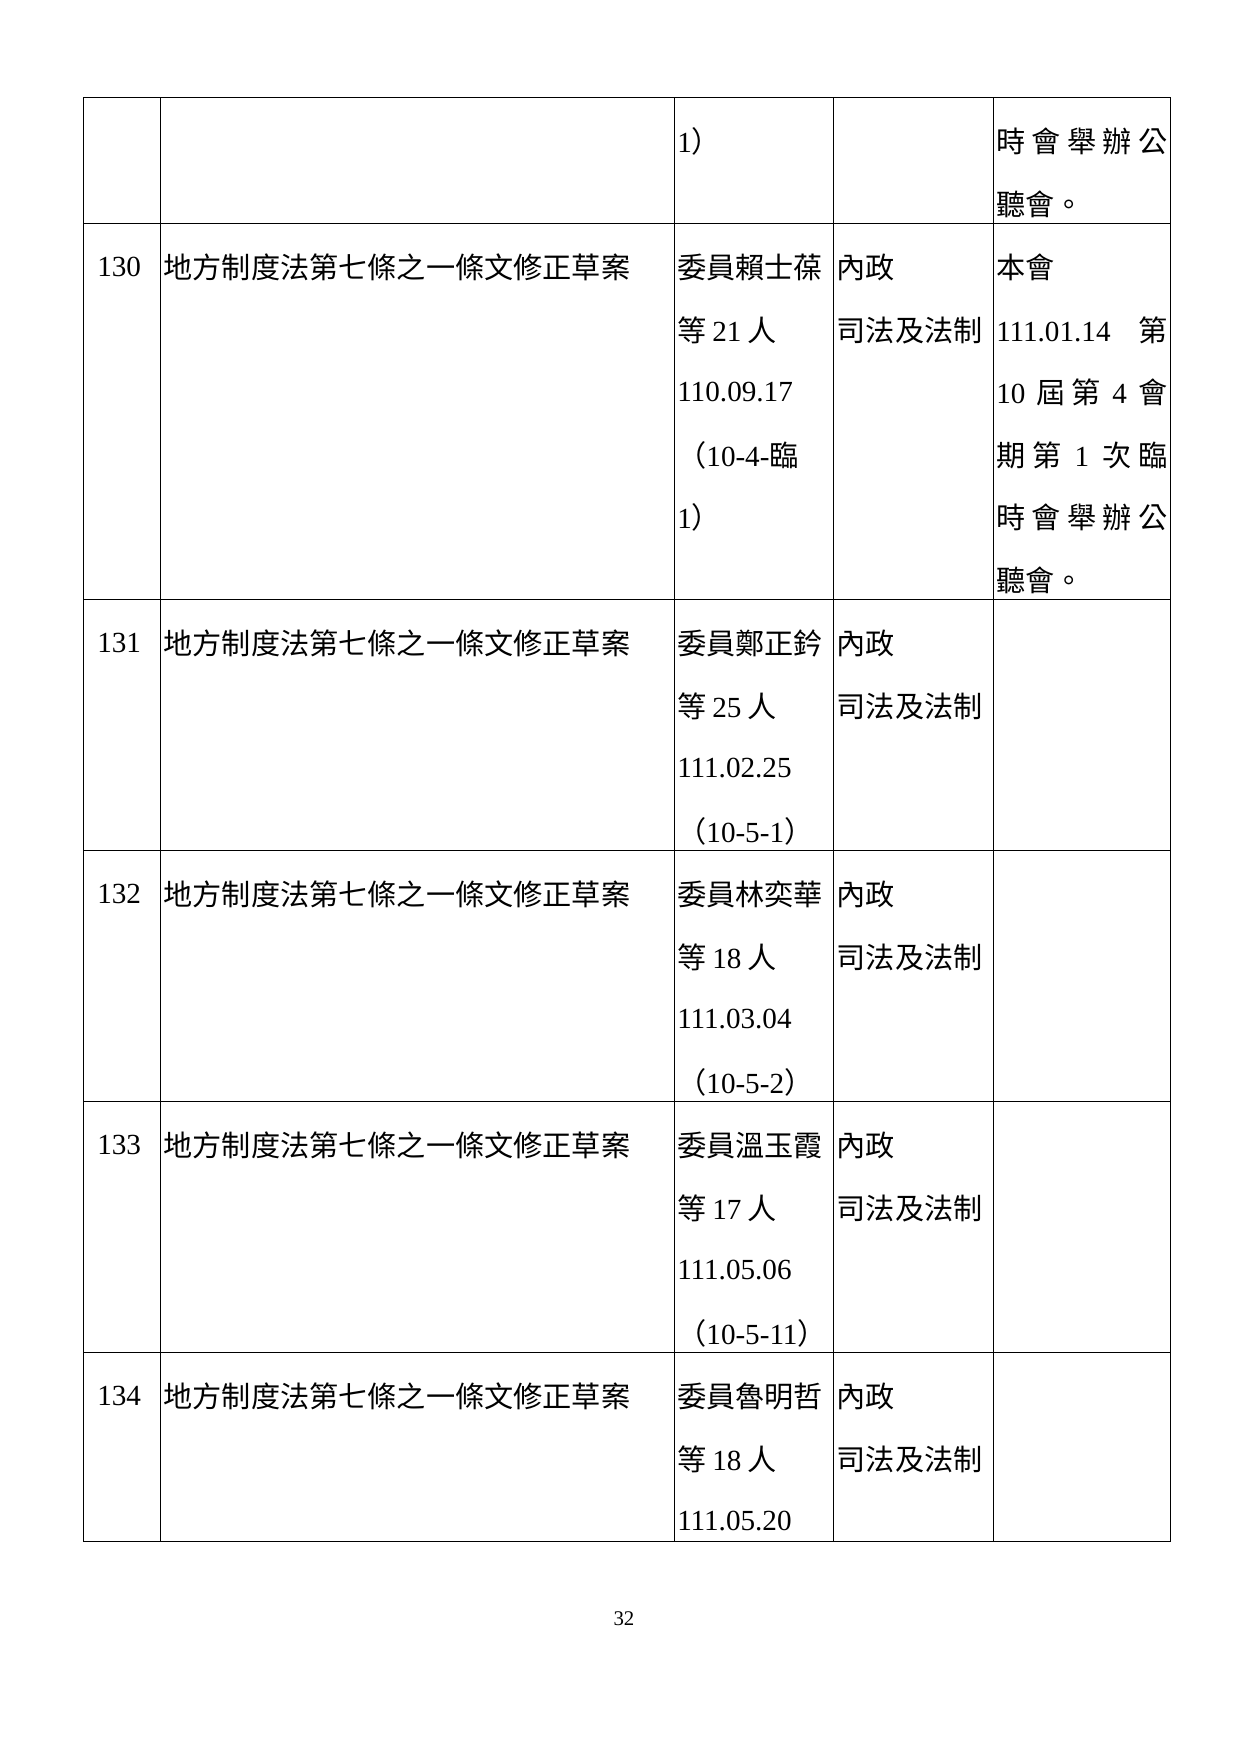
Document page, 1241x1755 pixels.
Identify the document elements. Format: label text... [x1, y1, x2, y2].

table_cell 內政 司法及法制 [834, 224, 993, 599]
table_cell 委員林奕華等18人 111.03.04 （10-5-2） [675, 851, 833, 1101]
table_cell [84, 600, 160, 850]
table_cell [994, 1102, 1170, 1352]
table_cell [161, 98, 674, 223]
table_cell [994, 1353, 1170, 1541]
table_cell 內政 司法及法制 [834, 851, 993, 1101]
table_cell 內政 司法及法制 [834, 600, 993, 850]
table_cell 委員鄭正鈐等25人 111.02.25 （10-5-1） [675, 600, 833, 850]
table_cell 地方制度法第七條之一條文修正草案 [161, 224, 674, 599]
table_cell 委員溫玉霞等17人 111.05.06 （10-5-11） [675, 1102, 833, 1352]
table_cell [994, 600, 1170, 850]
table_cell 委員魯明哲等18人 111.05.20 [675, 1353, 833, 1541]
table_cell 1） [675, 98, 833, 223]
table_cell 委員賴士葆等21人 110.09.17 （10-4-臨1） [675, 224, 833, 599]
table_cell [84, 224, 160, 599]
table_cell [994, 851, 1170, 1101]
table_cell 內政 司法及法制 [834, 1102, 993, 1352]
table_cell 時會舉辦公聽會。 [994, 98, 1170, 223]
table_cell [84, 851, 160, 1101]
table_cell 本會 111.01.14第10屆第4會期第1次臨時會舉辦公聽會。 [994, 224, 1170, 599]
table_cell 地方制度法第七條之一條文修正草案 [161, 1102, 674, 1352]
table_cell [84, 1353, 160, 1541]
table_cell 地方制度法第七條之一條文修正草案 [161, 600, 674, 850]
table_cell 地方制度法第七條之一條文修正草案 [161, 1353, 674, 1541]
table_cell 地方制度法第七條之一條文修正草案 [161, 851, 674, 1101]
table_cell [834, 98, 993, 223]
table_cell [84, 98, 160, 223]
table_cell [84, 1102, 160, 1352]
table_cell 內政 司法及法制 [834, 1353, 993, 1541]
